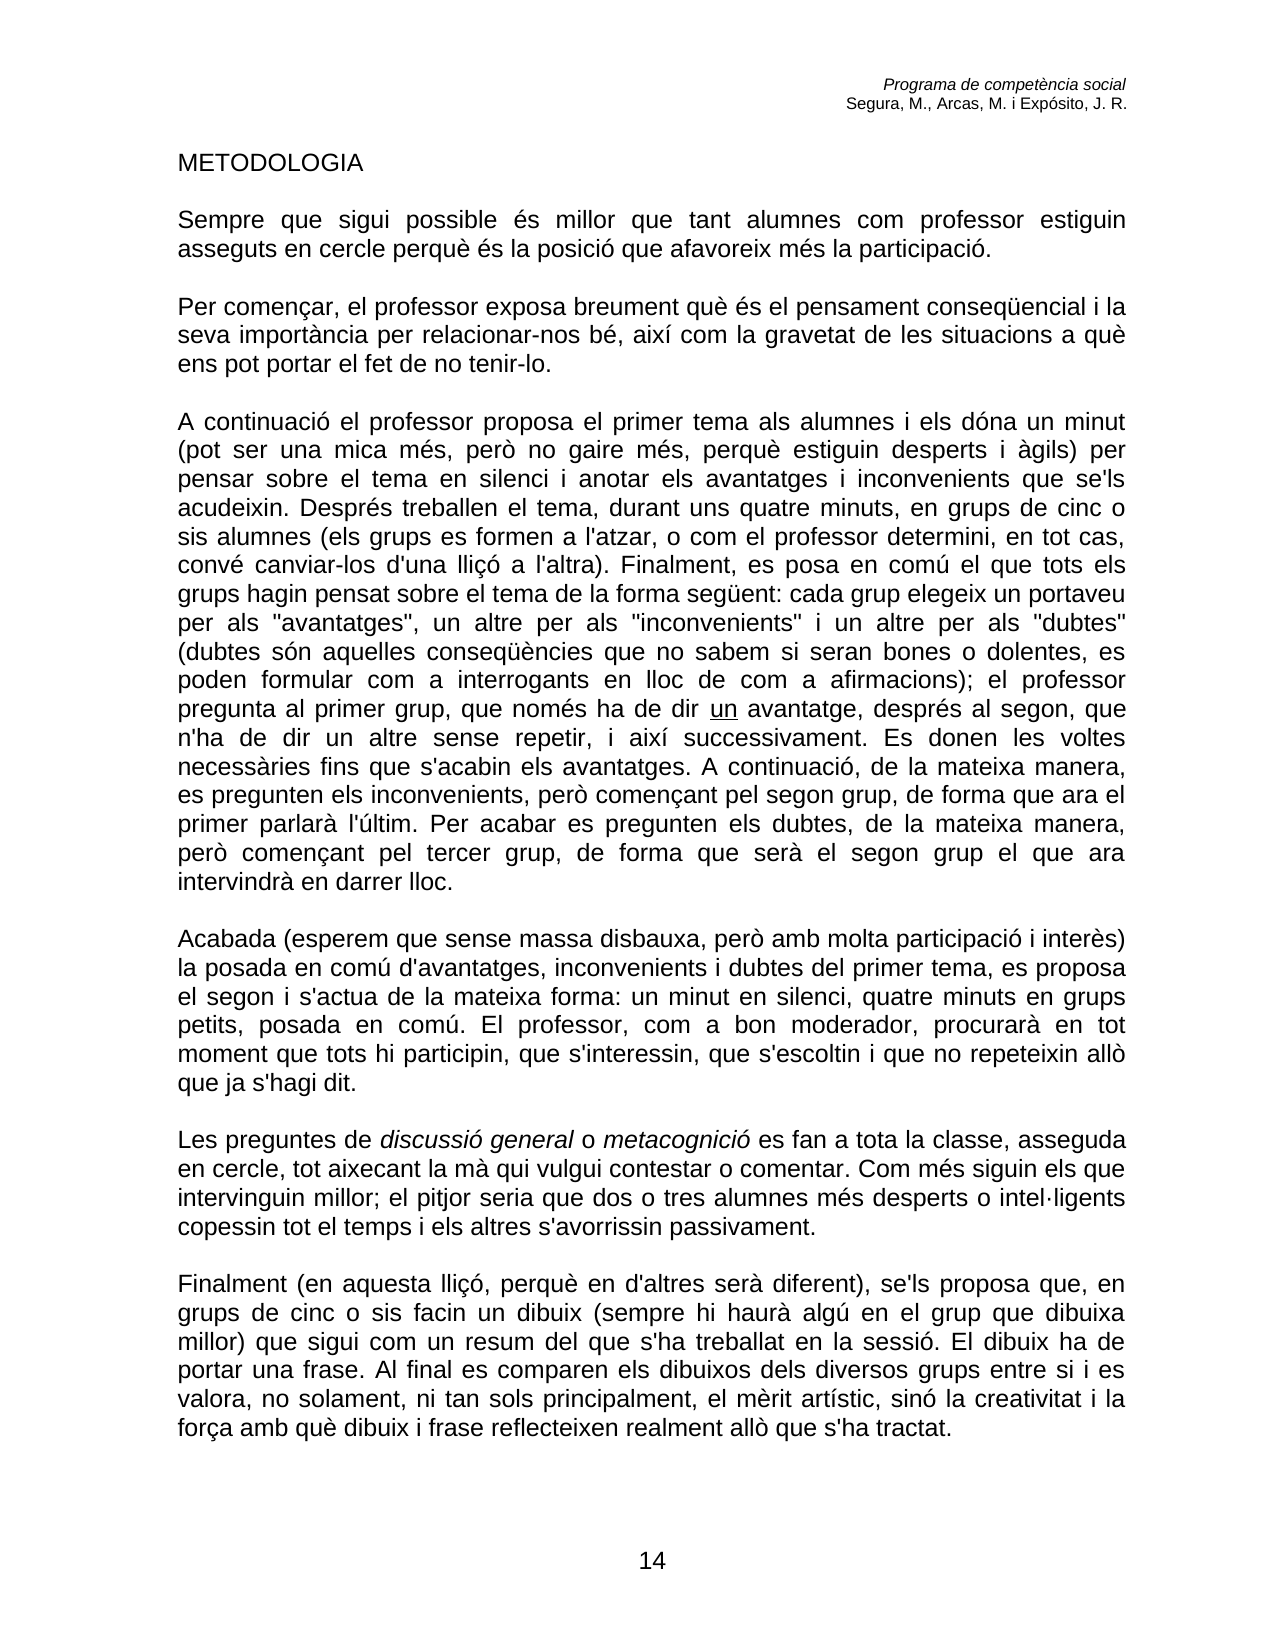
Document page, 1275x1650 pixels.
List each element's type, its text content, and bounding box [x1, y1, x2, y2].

text A continuació el professor proposa el primer tema als alumnes i els dóna un minut (pot ser una mica més, però no gaire més, perquè estiguin desperts i àgils) per pensar sobre el tema en silenci i anotar els avantatges i inconvenients que se'ls acudeixin. Després treballen el tema, durant uns quatre minuts, en grups de cinc o sis alumnes (els grups es formen a l'atzar, o com el professor determini, en tot cas, convé canviar-los d'una lliçó a l'altra). Finalment, es posa en comú el que tots els grups hagin pensat sobre el tema de la forma següent: cada grup elegeix un portaveu per als "avantatges", un altre per als "inconvenients" i un altre per als "dubtes" (dubtes són aquelles conseqüències que no sabem si seran bones o dolentes, es poden formular com a interrogants en lloc de com a afirmacions); el professor pregunta al primer grup, que només ha de dir un avantatge, després al segon, que n'ha de dir un altre sense repetir, i així successivament. Es donen les voltes necessàries fins que s'acabin els avantatges. A continuació, de la mateixa manera, es pregunten els inconvenients, però començant pel segon grup, de forma que ara el primer parlarà l'últim. Per acabar es pregunten els dubtes, de la mateixa manera, però començant pel tercer grup, de forma que serà el segon grup el que ara intervindrà en darrer lloc. [177, 406, 1127, 895]
text METODOLOGIA [177, 148, 1127, 176]
text Acabada (esperem que sense massa disbauxa, però amb molta participació i interès) la posada en comú d'avantatges, inconvenients i dubtes del primer tema, es proposa el segon i s'actua de la mateixa forma: un minut en silenci, quatre minuts en grups petits, posada en comú. El professor, com a bon moderador, procurarà en tot moment que tots hi participin, que s'interessin, que s'escoltin i que no repeteixin allò que ja s'hagi dit. [177, 924, 1127, 1096]
text Sempre que sigui possible és millor que tant alumnes com professor estiguin asseguts en cercle perquè és la posició que afavoreix més la participació. [177, 205, 1127, 263]
text Les preguntes de discussió general o metacognició es fan a tota la classe, asseguda en cercle, tot aixecant la mà qui vulgui contestar o comentar. Com més siguin els que intervinguin millor; el pitjor seria que dos o tres alumnes més desperts o intel·ligents copessin tot el temps i els altres s'avorrissin passivament. [177, 1125, 1127, 1240]
text Finalment (en aquesta lliçó, perquè en d'altres serà diferent), se'ls proposa que, en grups de cinc o sis facin un dibuix (sempre hi haurà algú en el grup que dibuixa millor) que sigui com un resum del que s'ha treballat en la sessió. El dibuix ha de portar una frase. Al final es comparen els dibuixos dels diversos grups entre si i es valora, no solament, ni tan sols principalment, el mèrit artístic, sinó la creativitat i la força amb què dibuix i frase reflecteixen realment allò que s'ha tractat. [177, 1269, 1127, 1441]
text Per començar, el professor exposa breument què és el pensament conseqüencial i la seva importància per relacionar-nos bé, així com la gravetat de les situacions a què ens pot portar el fet de no tenir-lo. [177, 291, 1127, 378]
